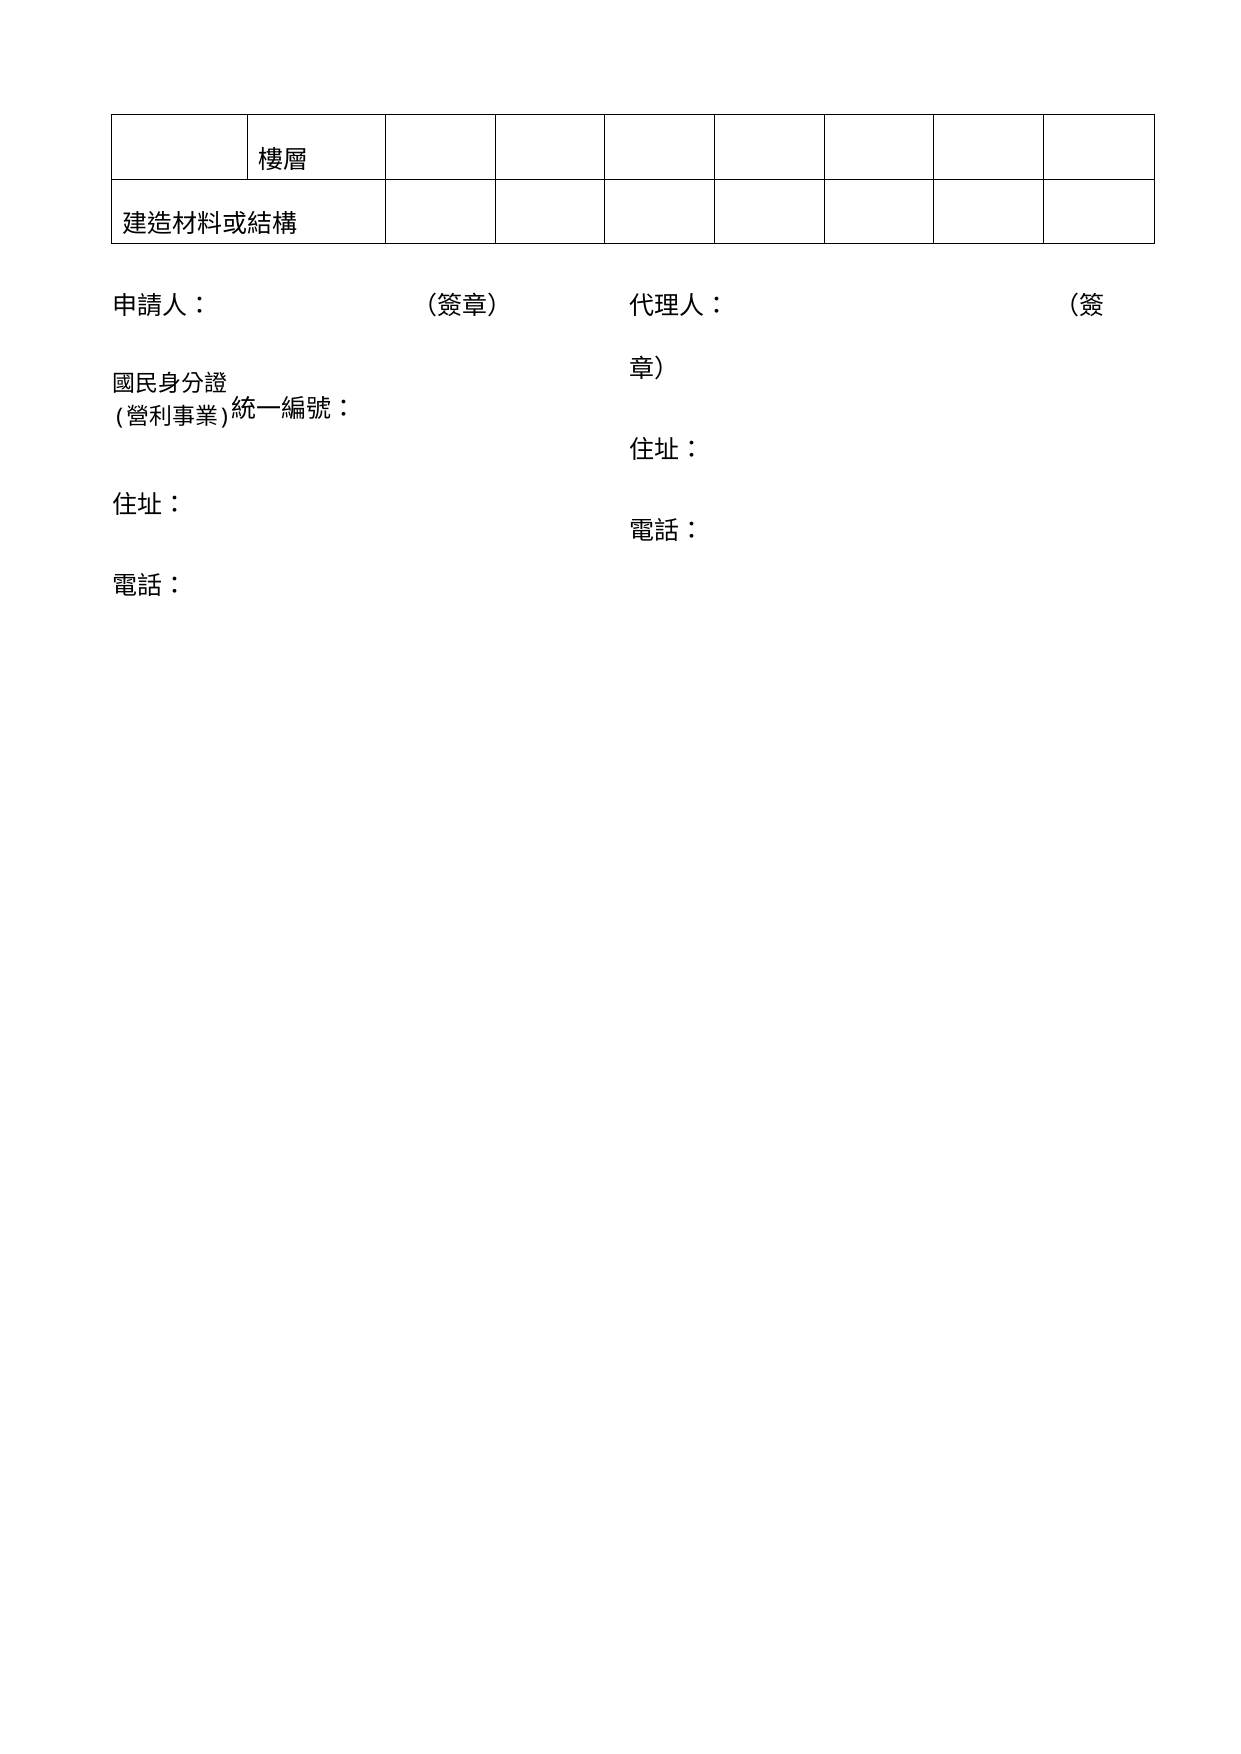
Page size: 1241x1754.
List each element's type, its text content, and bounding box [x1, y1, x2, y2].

table_cell 樓層 [248, 115, 385, 179]
text 電話： [629, 487, 1137, 550]
table_cell [112, 115, 247, 179]
table_cell [386, 115, 495, 179]
text 住址： [112, 461, 620, 523]
text 代理人： （簽章） [629, 262, 1137, 387]
table_cell [605, 115, 714, 179]
text 電話： [112, 542, 620, 605]
table_cell [715, 115, 824, 179]
table_cell [1044, 180, 1154, 242]
table_cell [825, 180, 933, 242]
table_cell [605, 180, 714, 242]
table_cell [825, 115, 933, 179]
table_cell [934, 180, 1043, 242]
table_cell [496, 180, 604, 242]
table_cell [934, 115, 1043, 179]
table_cell [715, 180, 824, 242]
text 申請人： （簽章） [112, 262, 620, 325]
table_cell [386, 180, 495, 242]
table_cell 建造材料或結構 [112, 180, 385, 242]
table_cell [496, 115, 604, 179]
table_cell [1044, 115, 1154, 179]
text 國民身分證(營利事業)統一編號： [112, 325, 620, 450]
text 住址： [629, 406, 1137, 468]
